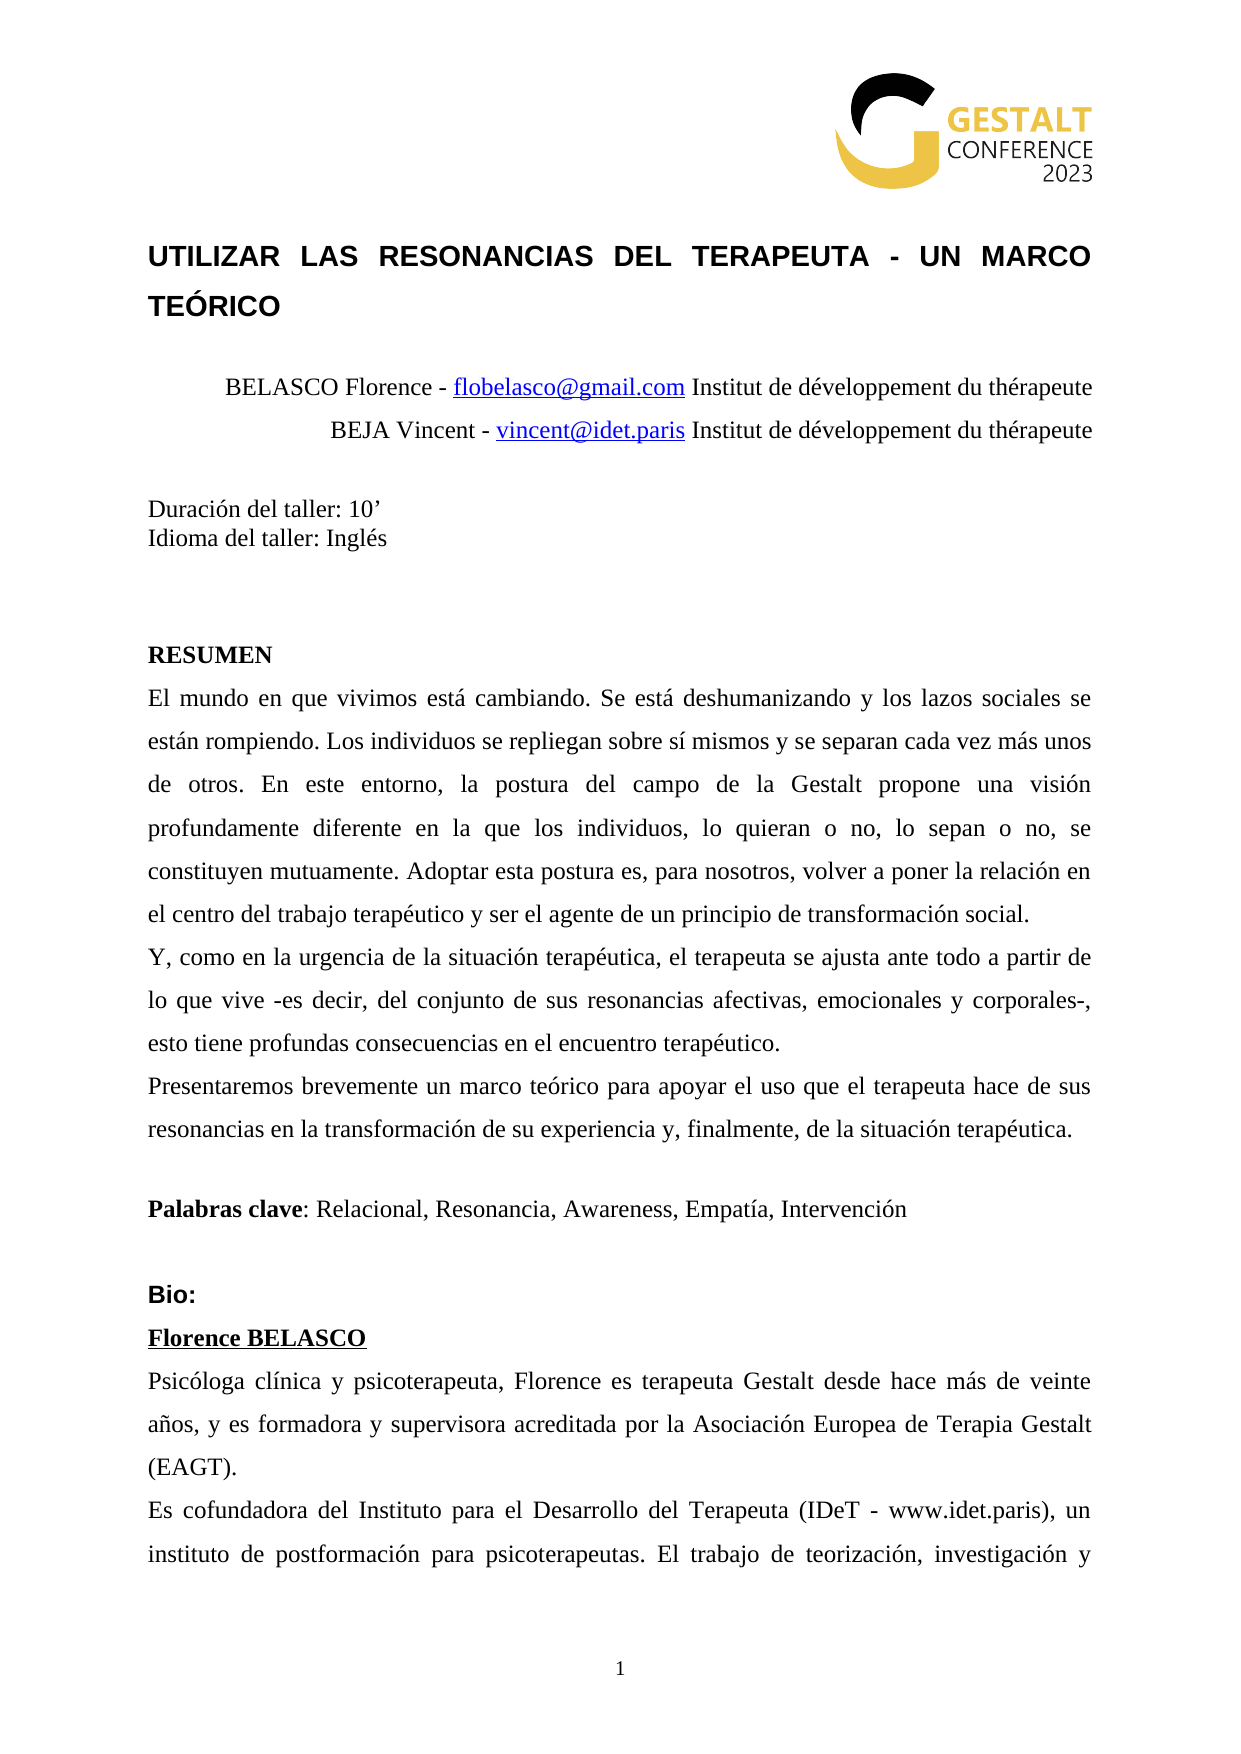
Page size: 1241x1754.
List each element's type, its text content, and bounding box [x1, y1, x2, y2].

text Bio: [148, 1280, 1092, 1309]
text Florence BELASCO [148, 1323, 1092, 1352]
text UTILIZAR LAS RESONANCIAS DEL TERAPEUTA - UN MARCO TEÓRICO [148, 239, 1092, 323]
text Palabras clave: Relacional, Resonancia, Awareness, Empatía, Intervención [148, 1194, 1092, 1222]
text BEJA Vincent - vincent@idet.paris Institut de développement du thérapeute [148, 415, 1092, 443]
text Psicóloga clínica y psicoterapeuta, Florence es terapeuta Gestalt desde hace más de veinte años, y es formadora y supervisora acreditada por la Asociación Europea de Terapia Gestalt (EAGT). [148, 1366, 1092, 1481]
picture [835, 73, 1093, 189]
text El mundo en que vivimos está cambiando. Se está deshumanizando y los lazos sociales se están rompiendo. Los individuos se repliegan sobre sí mismos y se separan cada vez más unos de otros. En este entorno, la postura del campo de la Gestalt propone una visión profundamente diferente en la que los individuos, lo quieran o no, lo sepan o no, se constituyen mutuamente. Adoptar esta postura es, para nosotros, volver a poner la relación en el centro del trabajo terapéutico y ser el agente de un principio de transformación social. [148, 683, 1092, 928]
text Duración del taller: 10’ [148, 494, 1092, 523]
text BELASCO Florence - flobelasco@gmail.com Institut de développement du thérapeute [148, 372, 1092, 400]
text Idioma del taller: Inglés [148, 523, 1092, 551]
text RESUMEN [148, 640, 1092, 669]
text Es cofundadora del Instituto para el Desarrollo del Terapeuta (IDeT - www.idet.paris), un instituto de postformación para psicoterapeutas. El trabajo de teorización, investigación y [148, 1496, 1092, 1567]
text Y, como en la urgencia de la situación terapéutica, el terapeuta se ajusta ante todo a partir de lo que vive -es decir, del conjunto de sus resonancias afectivas, emocionales y corporales-, esto tiene profundas consecuencias en el encuentro terapéutico. [148, 942, 1092, 1057]
text Presentaremos brevemente un marco teórico para apoyar el uso que el terapeuta hace de sus resonancias en la transformación de su experiencia y, finalmente, de la situación terapéutica. [148, 1071, 1092, 1143]
